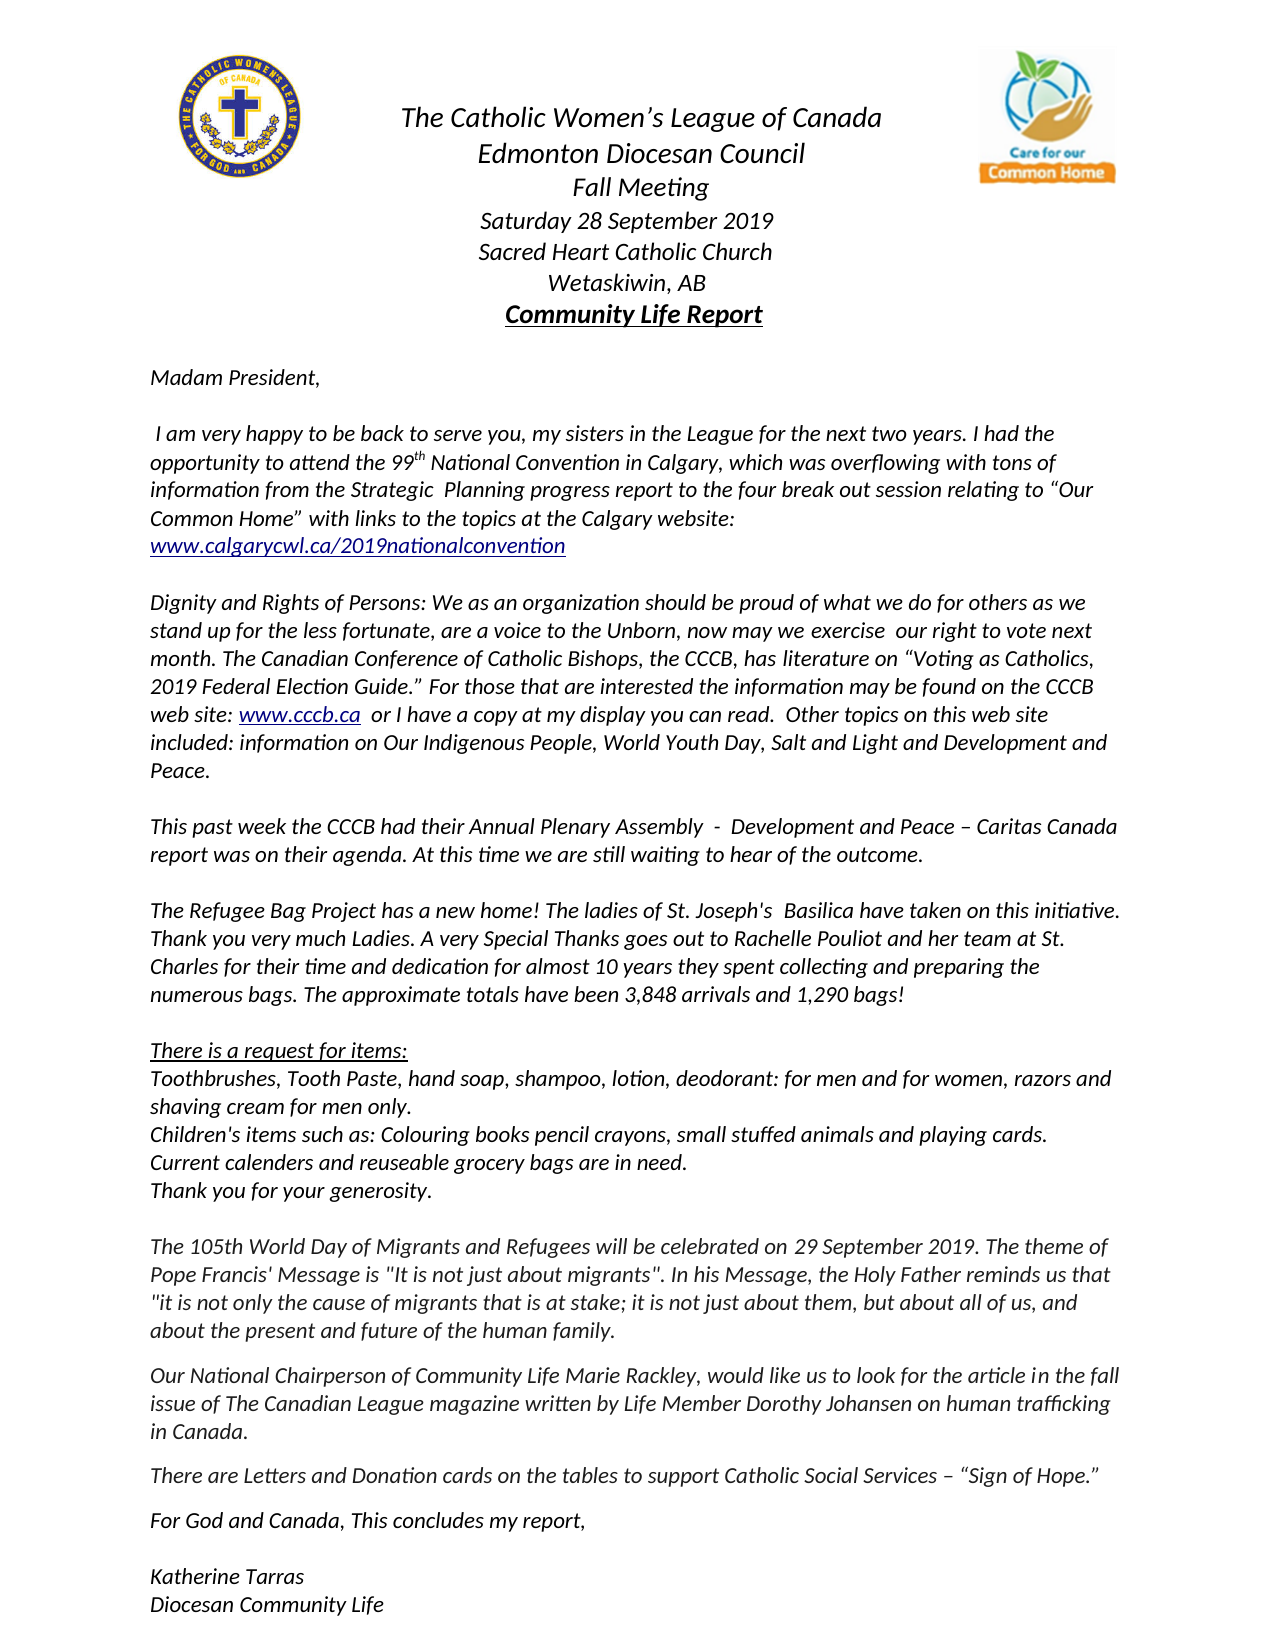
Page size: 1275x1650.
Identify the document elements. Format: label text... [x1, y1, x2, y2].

text Current calenders and reuseable grocery bags are in need. [150, 1148, 1125, 1176]
text Edmonton Diocesan Council [308, 135, 978, 170]
text Madam President, [150, 363, 1125, 392]
text Fall Meeting [150, 170, 1125, 203]
text The Refugee Bag Project has a new home! The ladies of St. Joseph's Basilica have taken on this initiative. Thank you very much Ladies. A very Special Thanks goes out to Rachelle Pouliot and her team at St. Charles for their time and dedication for almost 10 years they spent collecting and preparing the numerous bags. The approximate totals have been 3,848 arrivals and 1,290 bags! [150, 896, 1125, 1008]
text For God and Canada, This concludes my report, [150, 1506, 1125, 1534]
text Sacred Heart Catholic Church [150, 236, 1125, 267]
picture [171, 46, 308, 185]
text The 105th World Day of Migrants and Refugees will be celebrated on 29 September 2019. The theme of Pope Francis' Message is "It is not just about migrants". In his Message, the Holy Father reminds us that "it is not only the cause of migrants that is at stake; it is not just about them, but about all of us, and about the present and future of the human family. [150, 1232, 1125, 1344]
text Wetaskiwin, AB [150, 267, 1125, 297]
text The Catholic Women’s League of Canada [308, 99, 978, 135]
text Toothbrushes, Tooth Paste, hand soap, shampoo, lotion, deodorant: for men and for women, razors and shaving cream for men only. [150, 1064, 1125, 1120]
text [150, 135, 171, 170]
text This past week the CCCB had their Annual Plenary Assembly - Development and Peace – Caritas Canada report was on their agenda. At this time we are still waiting to hear of the outcome. [150, 812, 1125, 868]
text included: information on Our Indigenous People, World Youth Day, Salt and Light and Development and Peace. [150, 728, 1125, 784]
text Diocesan Community Life [150, 1590, 1125, 1618]
picture [978, 46, 1118, 185]
text Community Life Report [150, 297, 1125, 331]
text There is a request for items: [150, 1036, 1125, 1064]
text [150, 99, 171, 135]
text Children's items such as: Colouring books pencil crayons, small stuffed animals and playing cards. [150, 1120, 1125, 1148]
text Our National Chairperson of Community Life Marie Rackley, would like us to look for the article in the fall issue of The Canadian League magazine written by Life Member Dorothy Johansen on human trafficking in Canada. [150, 1361, 1125, 1445]
text Saturday 28 September 2019 [150, 203, 1125, 236]
text Thank you for your generosity. [150, 1176, 1125, 1204]
text Dignity and Rights of Persons: We as an organization should be proud of what we do for others as we stand up for the less fortunate, are a voice to the Unborn, now may we exercise our right to vote next month. The Canadian Conference of Catholic Bishops, the CCCB, has literature on “Voting as Catholics, 2019 Federal Election Guide.” For those that are interested the information may be found on the CCCB web site: www.cccb.ca or I have a copy at my display you can read. Other topics on this web site [150, 588, 1125, 728]
text Katherine Tarras [150, 1562, 1125, 1590]
text There are Letters and Donation cards on the tables to support Catholic Social Services – “Sign of Hope.” [150, 1462, 1125, 1490]
text I am very happy to be back to serve you, my sisters in the League for the next two years. I had the opportunity to attend the 99th National Convention in Calgary, which was overflowing with tons of information from the Strategic Planning progress report to the four break out session relating to “Our Common Home” with links to the topics at the Calgary website: www.calgarycwl.ca/2019nationalconvention [150, 419, 1125, 560]
